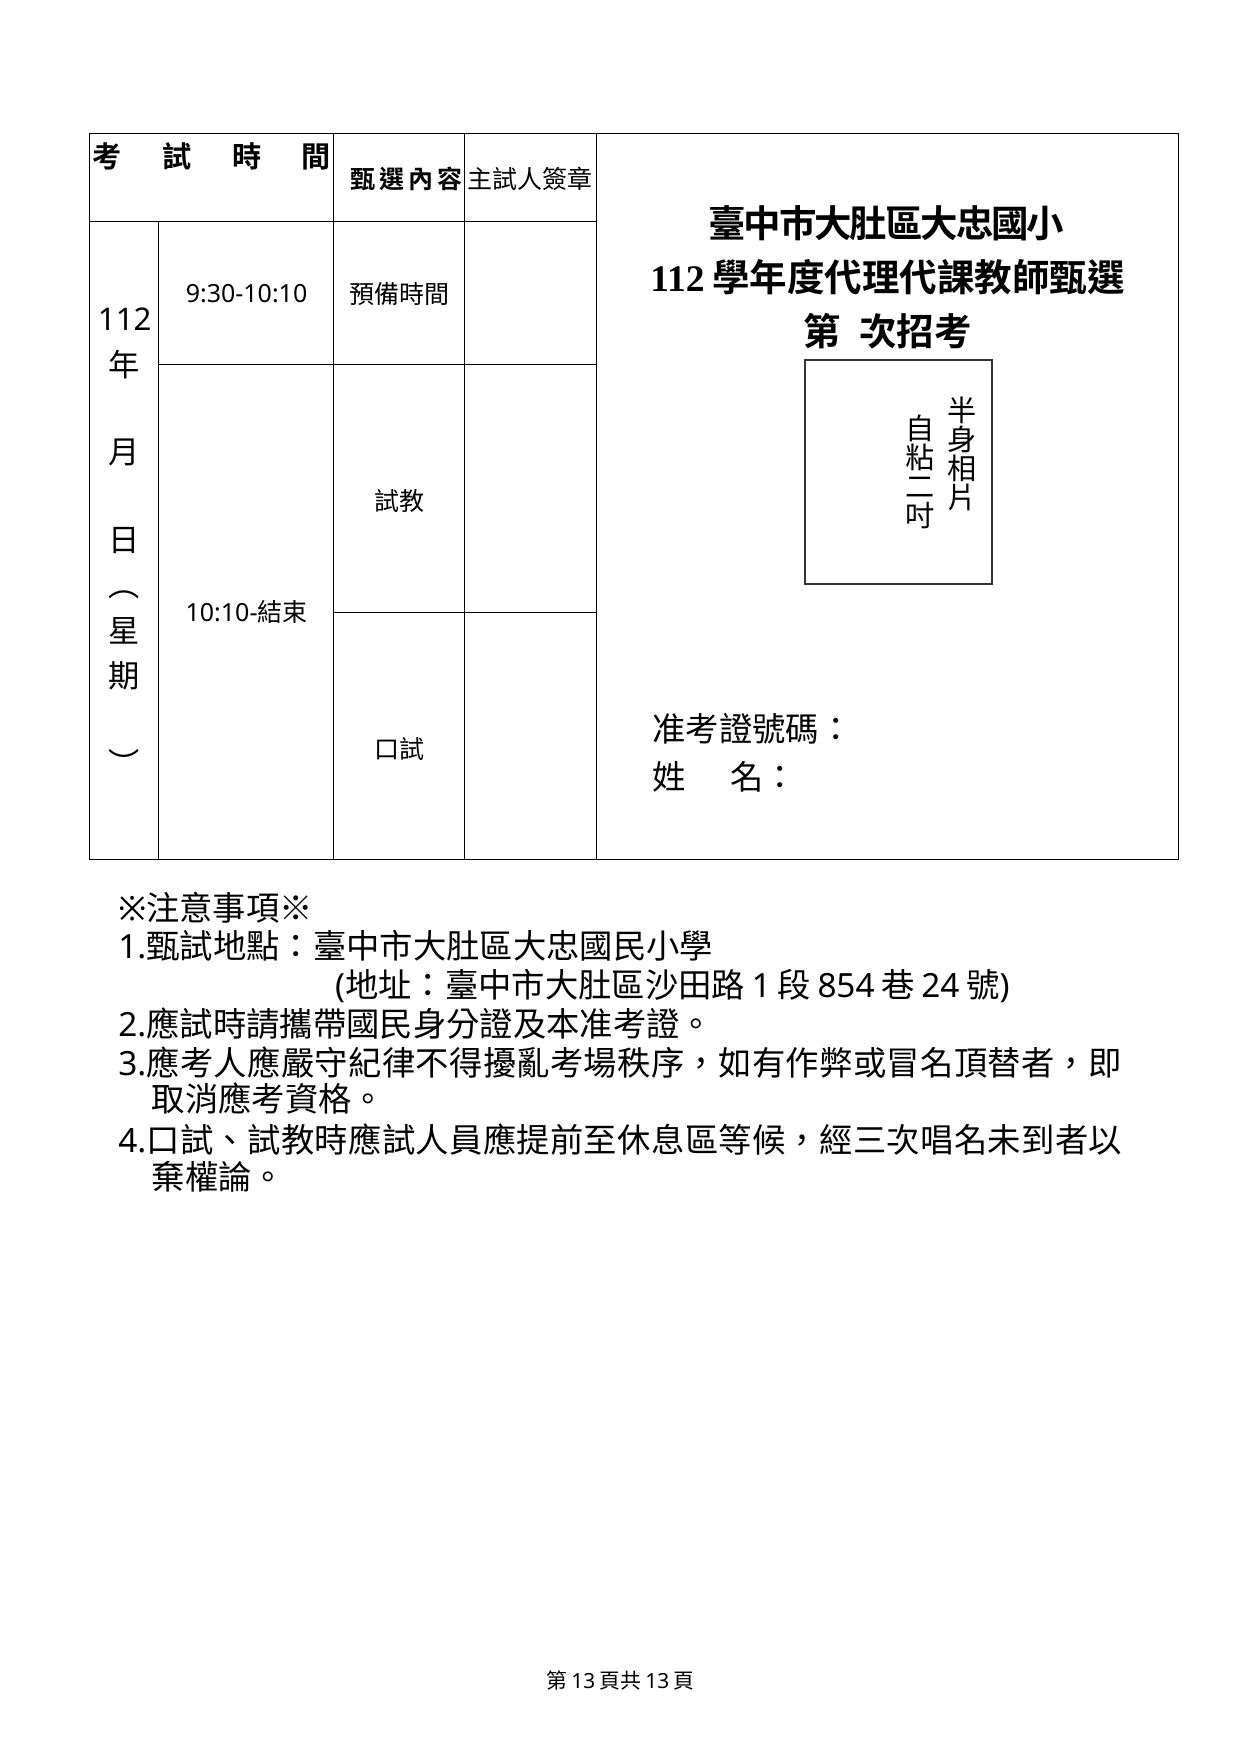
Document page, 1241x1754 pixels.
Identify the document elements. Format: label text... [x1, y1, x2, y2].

table_header 考試時間 [806, 361, 991, 583]
text ※注意事項※ [118, 889, 1122, 928]
table_cell 112 年 月 日 ︵ 星 期 ︶ [90, 222, 158, 859]
table_header 臺中巿大肚區大忠國小 112學年度代理代課教師甄選 第 次招考 准考證號碼： 姓 名： [597, 134, 1178, 859]
table_cell 9:30-10:10 [159, 222, 333, 364]
table_cell [465, 365, 596, 612]
table_cell [465, 222, 596, 364]
text (地址：臺中市大肚區沙田路1段854巷24號) [335, 967, 1122, 1005]
text 4.口試、試教時應試人員應提前至休息區等候，經三次唱名未到者以棄權論。 [118, 1121, 1122, 1199]
table_cell 10:10-結束 [159, 365, 333, 859]
table_header 甄選內容 [334, 134, 464, 221]
table_header 考試時間 [90, 134, 333, 221]
table_cell 預備時間 [334, 222, 464, 364]
text 1.甄試地點：臺中市大肚區大忠國民小學 [118, 928, 1122, 967]
table_header 主試人簽章 [465, 134, 596, 221]
text 3.應考人應嚴守紀律不得擾亂考場秩序，如有作弊或冒名頂替者，即取消應考資格。 [118, 1044, 1122, 1121]
table_cell 試教 [334, 365, 464, 612]
table_cell 口試 [334, 613, 464, 859]
text 2.應試時請攜帶國民身分證及本准考證。 [118, 1005, 1122, 1044]
table_cell [465, 613, 596, 859]
